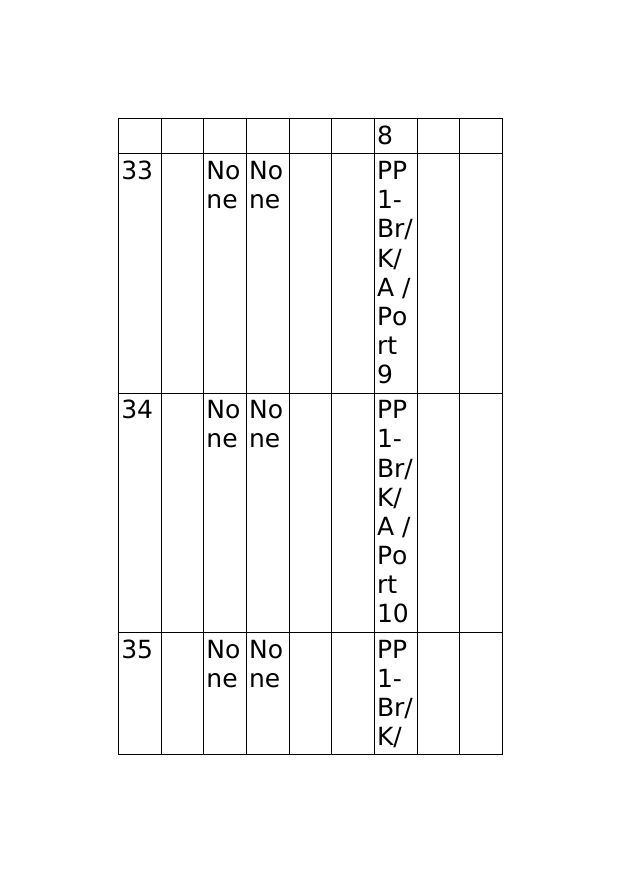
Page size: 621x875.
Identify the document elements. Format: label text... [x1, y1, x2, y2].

table_cell [162, 154, 203, 392]
table_cell [162, 119, 203, 153]
table_cell [162, 633, 203, 754]
table_cell [119, 119, 161, 153]
table_cell [290, 154, 331, 392]
table_cell [460, 394, 502, 632]
table_cell 8 [375, 119, 417, 153]
table_cell PP1-Br/K/A / Port 10 [375, 394, 417, 632]
table_cell [332, 633, 374, 754]
table_cell [332, 154, 374, 392]
table_cell 33 [119, 154, 161, 392]
table_cell None [247, 154, 289, 392]
table_cell PP1-Br/K/ [375, 633, 417, 754]
table_cell [418, 633, 459, 754]
table_cell [460, 119, 502, 153]
table_cell 35 [119, 633, 161, 754]
table_cell [204, 119, 246, 153]
table_cell [460, 633, 502, 754]
table_cell [332, 119, 374, 153]
table_cell None [247, 633, 289, 754]
table_cell None [247, 394, 289, 632]
table_cell None [204, 394, 246, 632]
table_cell [290, 633, 331, 754]
table_cell PP1-Br/K/A / Port 9 [375, 154, 417, 392]
table_cell [418, 119, 459, 153]
table_cell [418, 154, 459, 392]
table_cell [332, 394, 374, 632]
table_cell 34 [119, 394, 161, 632]
table_cell None [204, 633, 246, 754]
table_cell [290, 394, 331, 632]
table_cell [290, 119, 331, 153]
table_cell [162, 394, 203, 632]
table_cell [247, 119, 289, 153]
table_cell [460, 154, 502, 392]
table_cell [418, 394, 459, 632]
table_cell None [204, 154, 246, 392]
